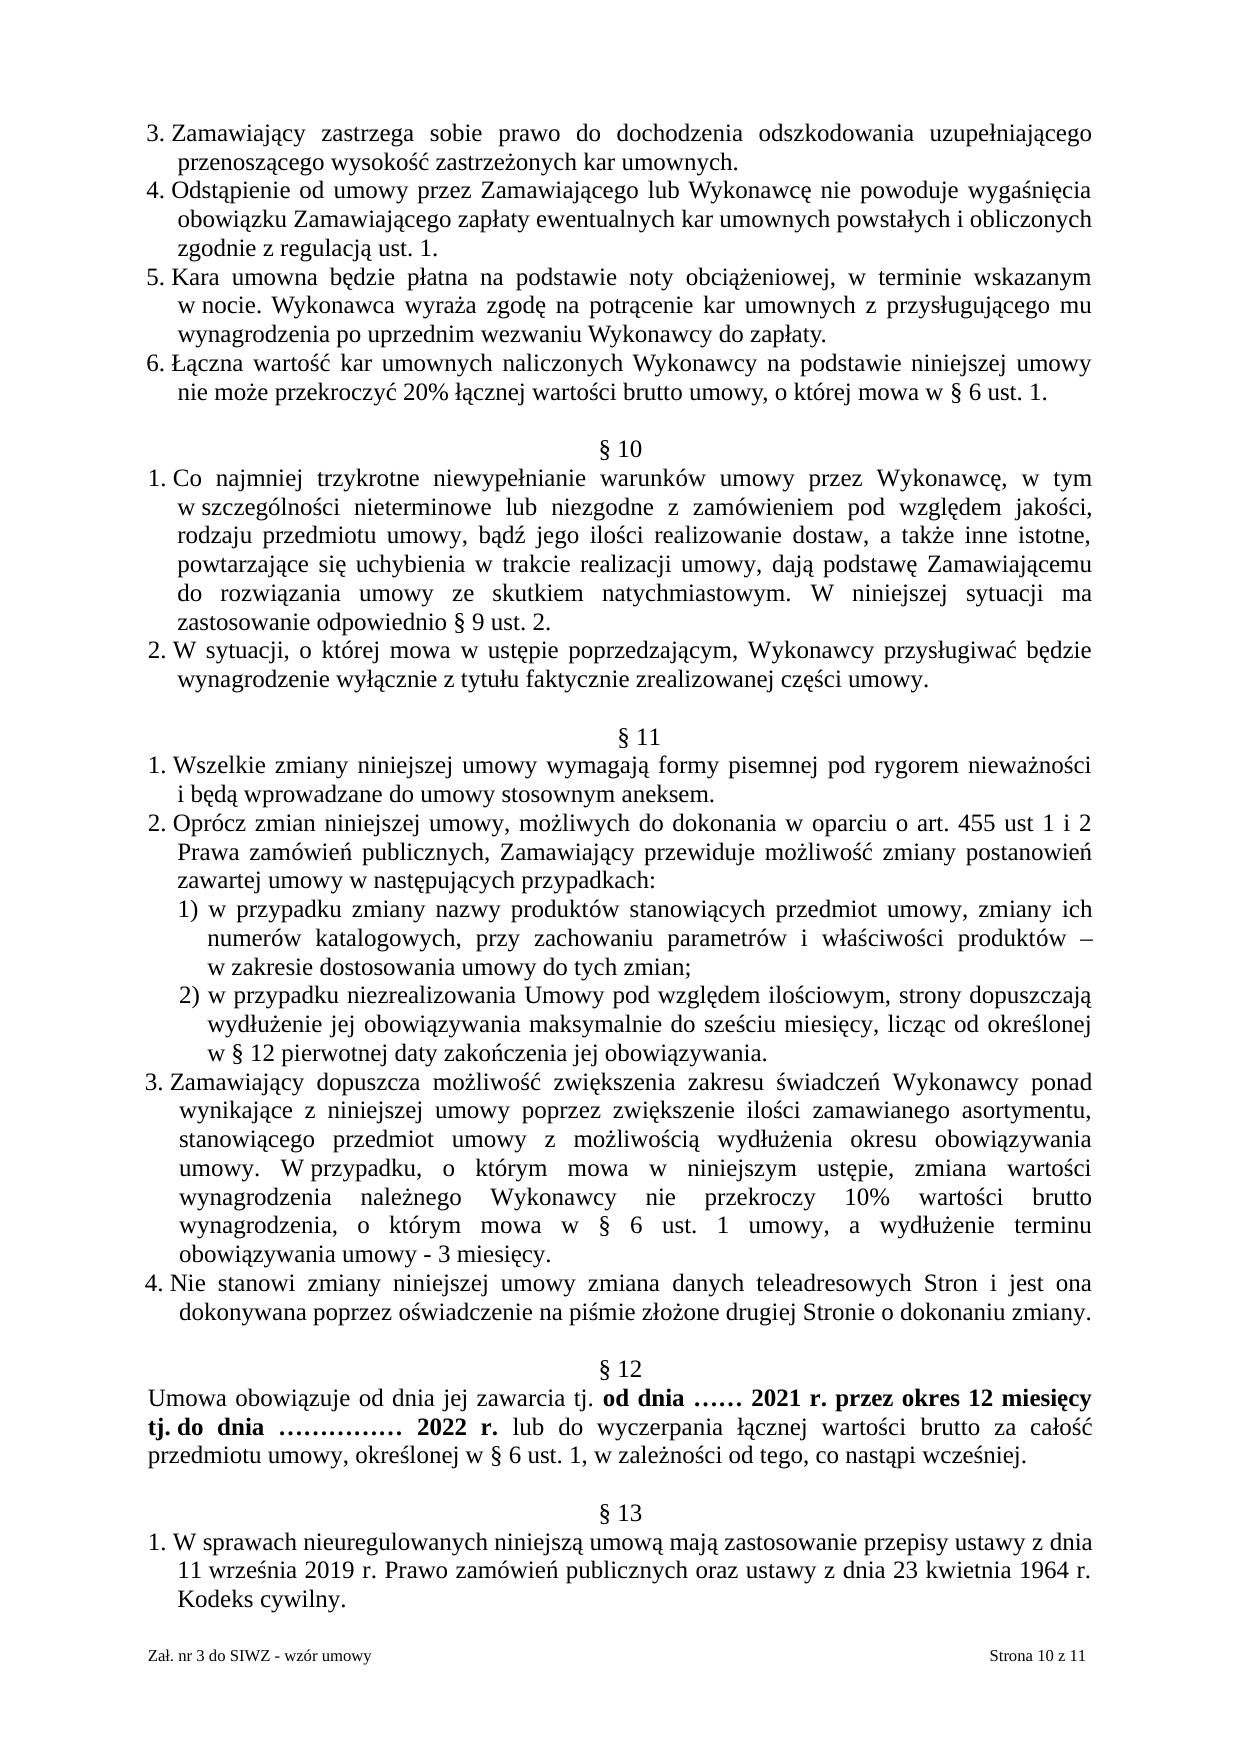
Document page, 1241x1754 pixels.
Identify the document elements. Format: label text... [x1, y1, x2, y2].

text 2) w przypadku niezrealizowania Umowy pod względem ilościowym, strony dopuszczają wydłużenie jej obowiązywania maksymalnie do sześciu miesięcy, licząc od określonej w § 12 pierwotnej daty zakończenia jej obowiązywania. [179, 981, 1093, 1067]
text § 10 [148, 434, 1093, 463]
list Wszelkie zmiany niniejszej umowy wymagają formy pisemnej pod rygorem nieważności i będą wprowadzane do umowy stosownym aneksem. [148, 751, 1093, 808]
list Zamawiający zastrzega sobie prawo do dochodzenia odszkodowania uzupełniającego przenoszącego wysokość zastrzeżonych kar umownych. [146, 118, 1093, 176]
list Łączna wartość kar umownych naliczonych Wykonawcy na podstawie niniejszej umowy nie może przekroczyć 20% łącznej wartości brutto umowy, o której mowa w § 6 ust. 1. [146, 348, 1093, 406]
list Zamawiający dopuszcza możliwość zwiększenia zakresu świadczeń Wykonawcy ponad wynikające z niniejszej umowy poprzez zwiększenie ilości zamawianego asortymentu, stanowiącego przedmiot umowy z możliwością wydłużenia okresu obowiązywania umowy. W przypadku, o którym mowa w niniejszym ustępie, zmiana wartości wynagrodzenia należnego Wykonawcy nie przekroczy 10% wartości brutto wynagrodzenia, o którym mowa w § 6 ust. 1 umowy, a wydłużenie terminu obowiązywania umowy - 3 miesięcy. [144, 1067, 1093, 1268]
list Nie stanowi zmiany niniejszej umowy zmiana danych teleadresowych Stron i jest ona dokonywana poprzez oświadczenie na piśmie złożone drugiej Stronie o dokonaniu zmiany. [144, 1268, 1093, 1326]
list Kara umowna będzie płatna na podstawie noty obciążeniowej, w terminie wskazanym w nocie. Wykonawca wyraża zgodę na potrącenie kar umownych z przysługującego mu wynagrodzenia po uprzednim wezwaniu Wykonawcy do zapłaty. [146, 262, 1093, 348]
text § 13 [148, 1498, 1093, 1527]
list W sytuacji, o której mowa w ustępie poprzedzającym, Wykonawcy przysługiwać będzie wynagrodzenie wyłącznie z tytułu faktycznie zrealizowanej części umowy. [148, 636, 1093, 693]
list W sprawach nieuregulowanych niniejszą umową mają zastosowanie przepisy ustawy z dnia 11 września 2019 r. Prawo zamówień publicznych oraz ustawy z dnia 23 kwietnia 1964 r. Kodeks cywilny. [148, 1527, 1093, 1613]
list Odstąpienie od umowy przez Zamawiającego lub Wykonawcę nie powoduje wygaśnięcia obowiązku Zamawiającego zapłaty ewentualnych kar umownych powstałych i obliczonych zgodnie z regulacją ust. 1. [146, 176, 1093, 262]
list Oprócz zmian niniejszej umowy, możliwych do dokonania w oparciu o art. 455 ust 1 i 2 Prawa zamówień publicznych, Zamawiający przewiduje możliwość zmiany postanowień zawartej umowy w następujących przypadkach: [148, 808, 1093, 894]
text § 12 [148, 1354, 1093, 1383]
text Umowa obowiązuje od dnia jej zawarcia tj. od dnia …… 2021 r. przez okres 12 miesięcy tj. do dnia …………… 2022 r. lub do wyczerpania łącznej wartości brutto za całość przedmiotu umowy, określonej w § 6 ust. 1, w zależności od tego, co nastąpi wcześniej. [148, 1383, 1093, 1469]
list Co najmniej trzykrotne niewypełnianie warunków umowy przez Wykonawcę, w tym w szczególności nieterminowe lub niezgodne z zamówieniem pod względem jakości, rodzaju przedmiotu umowy, bądź jego ilości realizowanie dostaw, a także inne istotne, powtarzające się uchybienia w trakcie realizacji umowy, dają podstawę Zamawiającemu do rozwiązania umowy ze skutkiem natychmiastowym. W niniejszej sytuacji ma zastosowanie odpowiednio § 9 ust. 2. [148, 463, 1093, 636]
text § 11 [185, 722, 1093, 751]
text 1) w przypadku zmiany nazwy produktów stanowiących przedmiot umowy, zmiany ich numerów katalogowych, przy zachowaniu parametrów i właściwości produktów – w zakresie dostosowania umowy do tych zmian; [177, 894, 1093, 981]
